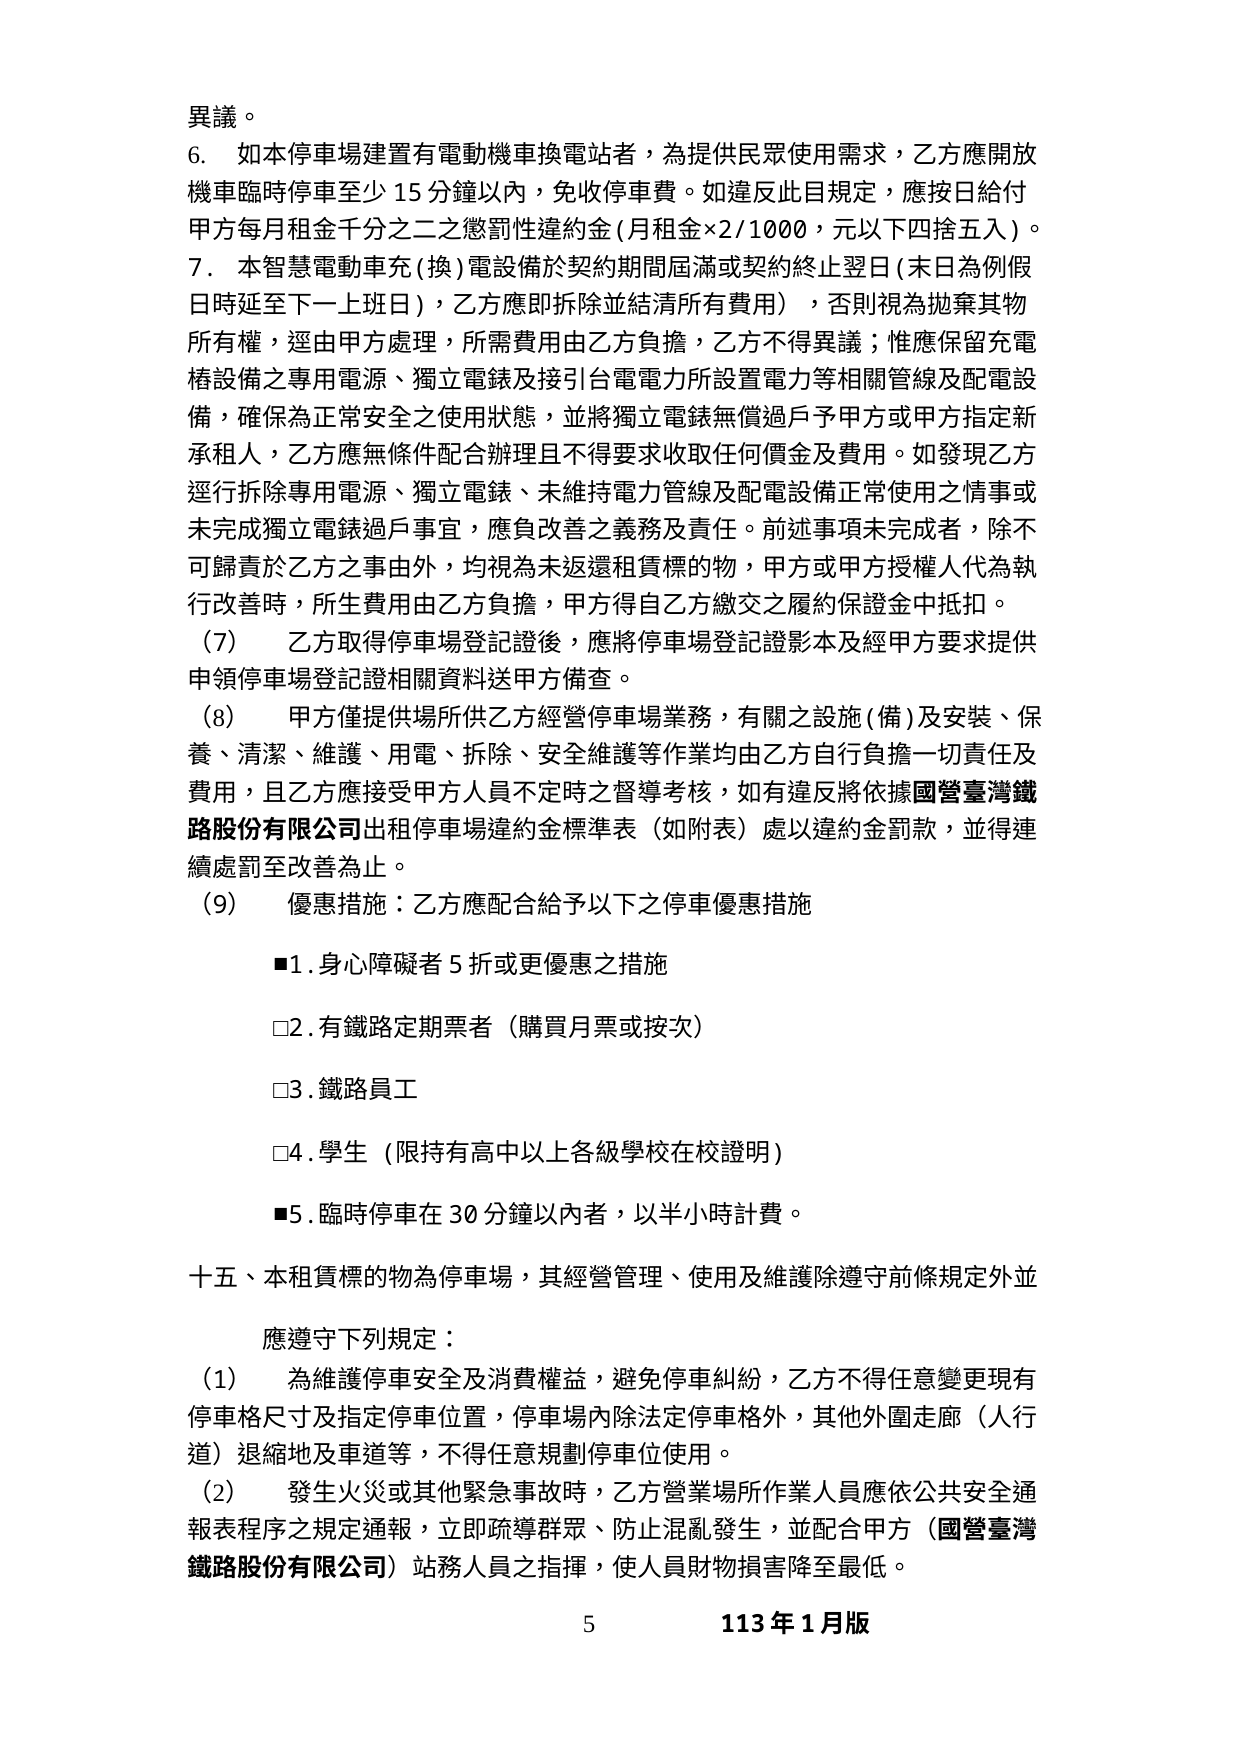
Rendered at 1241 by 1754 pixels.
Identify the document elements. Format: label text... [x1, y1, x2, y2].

list 甲方僅提供場所供乙方經營停車場業務，有關之設施(備)及安裝、保養、清潔、維護、用電、拆除、安全維護等作業均由乙方自行負擔一切責任及費用，且乙方應接受甲方人員不定時之督導考核，如有違反將依據國營臺灣鐵路股份有限公司出租停車場違約金標準表（如附表）處以違約金罰款，並得連續處罰至改善為止。 [187, 696, 1047, 884]
list 乙方屆期未完成前目之建置，應按日給付甲方每月租金千分之二之懲罰性違約金(月租金×2/1000，元以下四捨五入)，如逾期2個月，仍未完成者，甲方得終止契約並不予發還履約保證金，乙方應無條件返還租賃標的物，不得異議。 [187, 96, 1047, 134]
text □3.鐵路員工 [273, 1046, 1053, 1109]
text 十五、本租賃標的物為停車場，其經營管理、使用及維護除遵守前條規定外並應遵守下列規定： [189, 1234, 1053, 1359]
list 優惠措施：乙方應配合給予以下之停車優惠措施 [187, 884, 1047, 921]
text ■1.身心障礙者5折或更優惠之措施 [273, 921, 1053, 984]
list 發生火災或其他緊急事故時，乙方營業場所作業人員應依公共安全通報表程序之規定通報，立即疏導群眾、防止混亂發生，並配合甲方（國營臺灣鐵路股份有限公司）站務人員之指揮，使人員財物損害降至最低。 [187, 1471, 1047, 1584]
list 乙方取得停車場登記證後，應將停車場登記證影本及經甲方要求提供申領停車場登記證相關資料送甲方備查。 [187, 621, 1047, 696]
list 如本停車場建置有電動機車換電站者，為提供民眾使用需求，乙方應開放機車臨時停車至少15分鐘以內，免收停車費。如違反此目規定，應按日給付甲方每月租金千分之二之懲罰性違約金(月租金×2/1000，元以下四捨五入)。 [187, 134, 1047, 246]
text ■5.臨時停車在30分鐘以內者，以半小時計費。 [273, 1171, 1053, 1234]
text □4.學生 (限持有高中以上各級學校在校證明) [273, 1109, 1053, 1171]
text □2.有鐵路定期票者（購買月票或按次） [273, 984, 1053, 1046]
list 本智慧電動車充(換)電設備於契約期間屆滿或契約終止翌日(末日為例假日時延至下一上班日)，乙方應即拆除並結清所有費用），否則視為拋棄其物所有權，逕由甲方處理，所需費用由乙方負擔，乙方不得異議；惟應保留充電樁設備之專用電源、獨立電錶及接引台電電力所設置電力等相關管線及配電設備，確保為正常安全之使用狀態，並將獨立電錶無償過戶予甲方或甲方指定新承租人，乙方應無條件配合辦理且不得要求收取任何價金及費用。如發現乙方逕行拆除專用電源、獨立電錶、未維持電力管線及配電設備正常使用之情事或未完成獨立電錶過戶事宜，應負改善之義務及責任。前述事項未完成者，除不可歸責於乙方之事由外，均視為未返還租賃標的物，甲方或甲方授權人代為執行改善時，所生費用由乙方負擔，甲方得自乙方繳交之履約保證金中抵扣。 [187, 246, 1047, 621]
list 為維護停車安全及消費權益，避免停車糾紛，乙方不得任意變更現有停車格尺寸及指定停車位置，停車場內除法定停車格外，其他外圍走廊（人行道）退縮地及車道等，不得任意規劃停車位使用。 [187, 1359, 1047, 1471]
